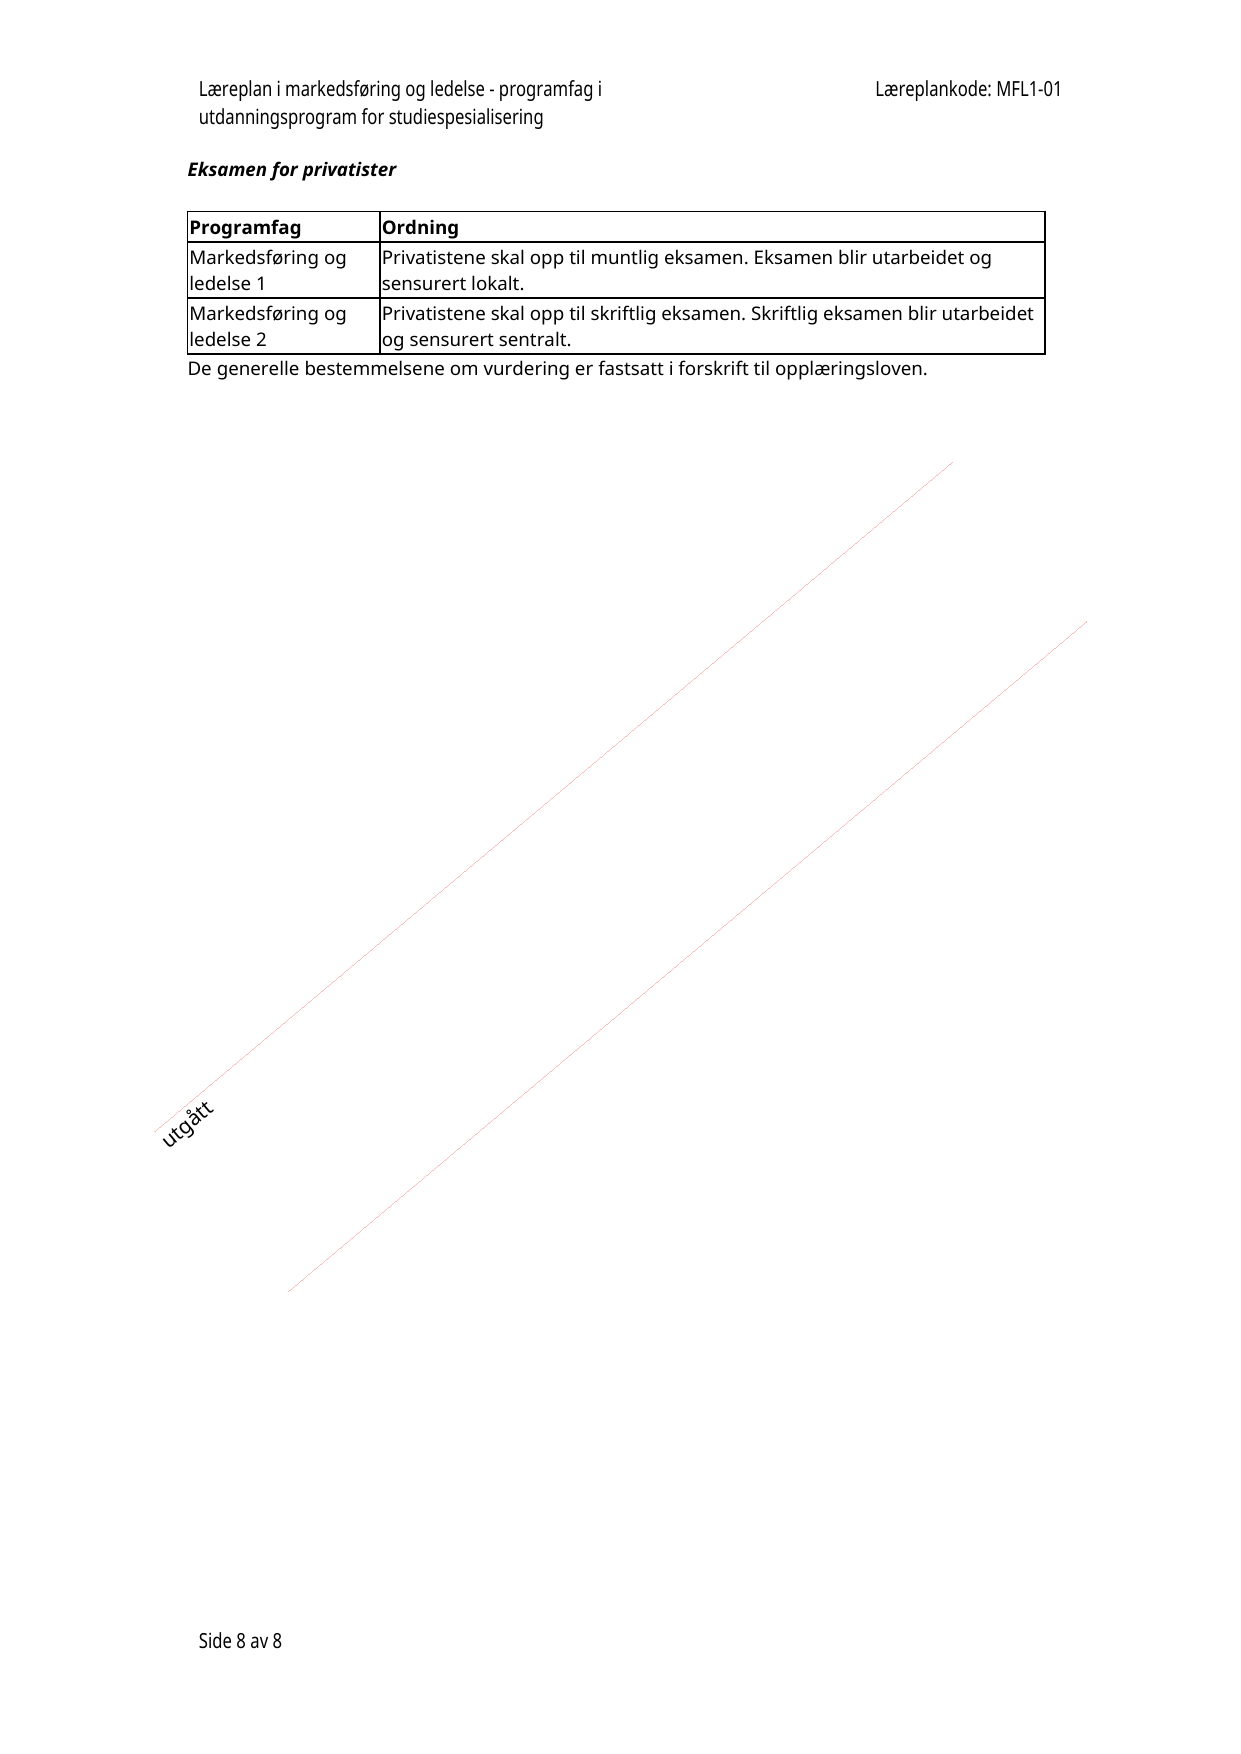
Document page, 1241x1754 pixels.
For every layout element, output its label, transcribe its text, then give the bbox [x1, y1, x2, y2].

text De generelle bestemmelsene om vurdering er fastsatt i forskrift til opplæringsloven. [933, 355, 1053, 380]
text Eksamen for privatister [398, 156, 1053, 182]
